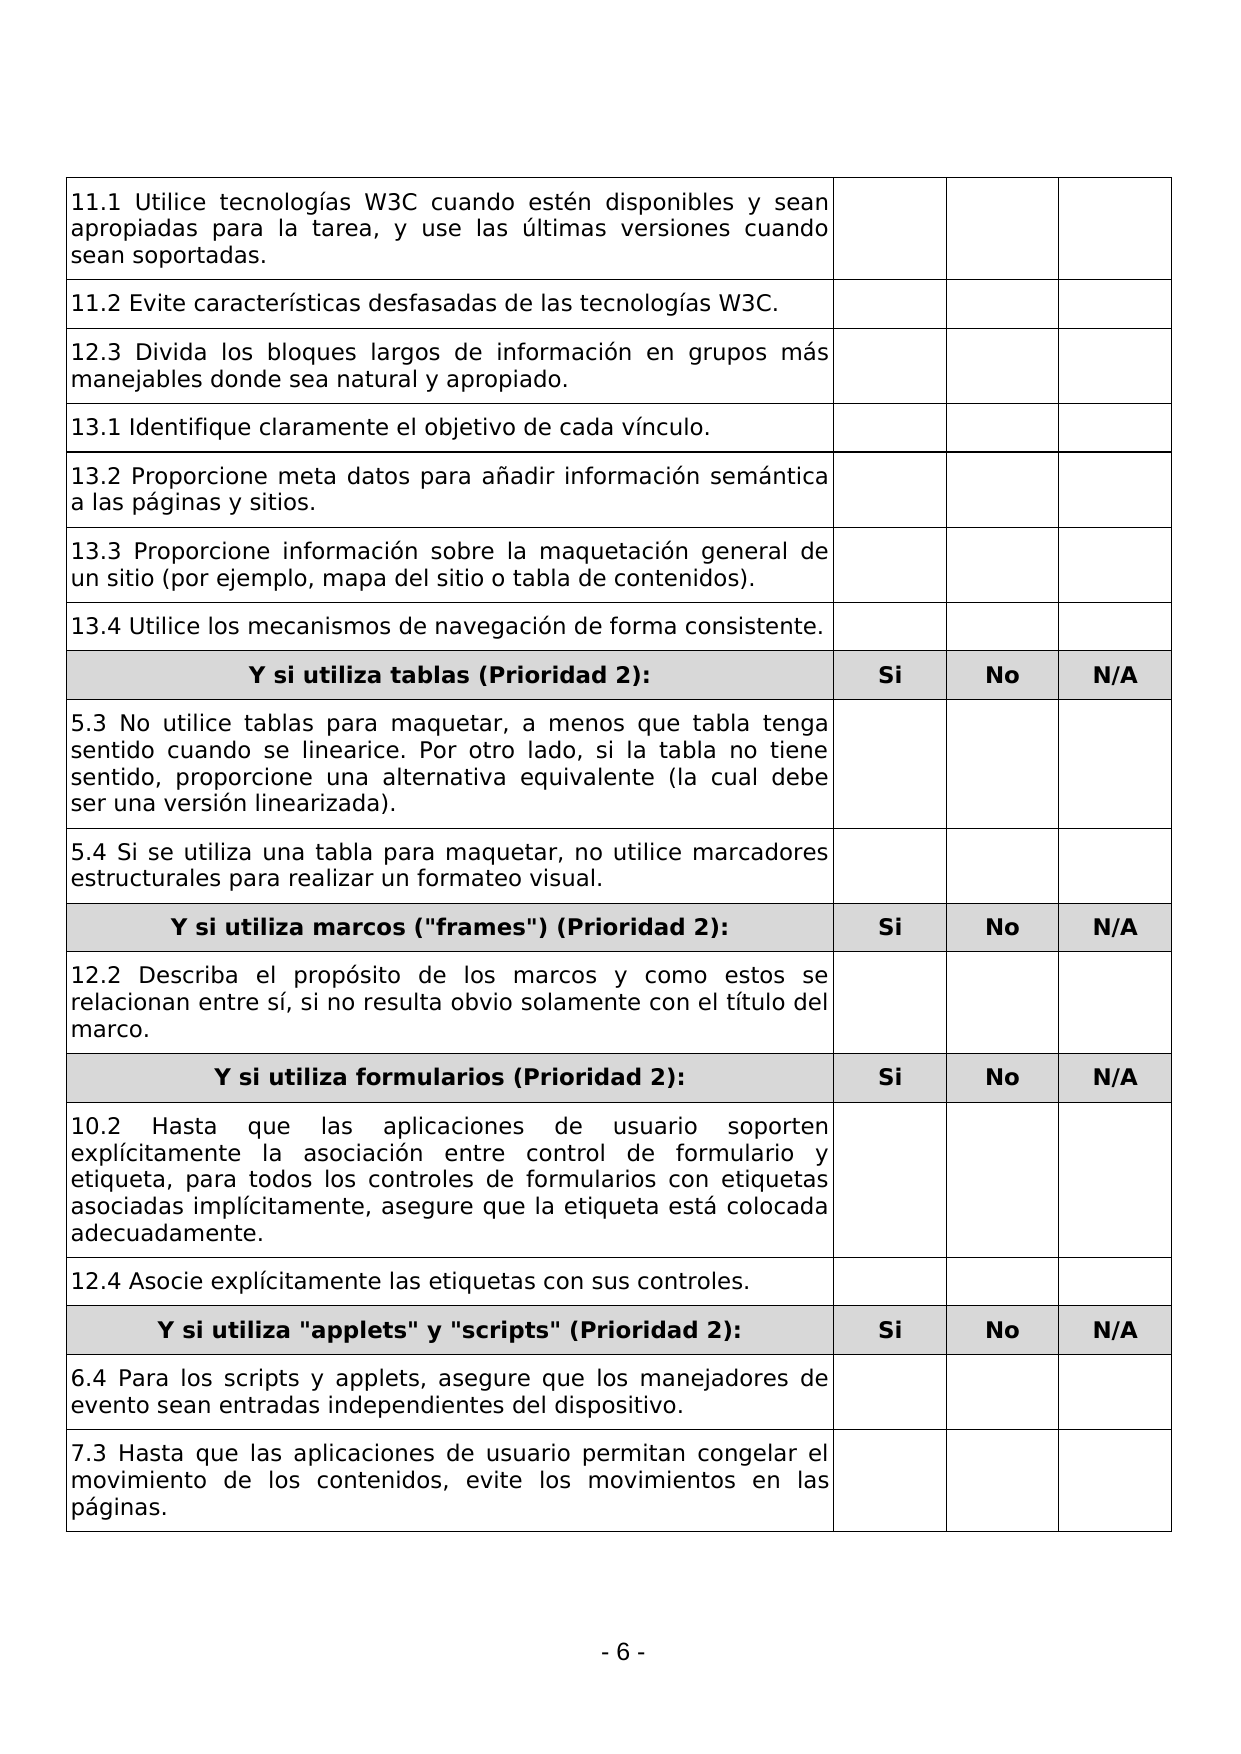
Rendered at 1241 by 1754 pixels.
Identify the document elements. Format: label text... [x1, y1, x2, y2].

table_cell [1059, 952, 1171, 1053]
table_cell Si [834, 904, 946, 951]
table_cell Y si utiliza marcos ("frames") (Prioridad 2): [67, 904, 833, 951]
table_cell [834, 1430, 946, 1531]
table_cell Si [834, 1054, 946, 1102]
table_cell [1059, 453, 1171, 527]
table_cell [834, 528, 946, 602]
table_cell 5.3 No utilice tablas para maquetar, a menos que tabla tenga sentido cuando se linearice. Por otro lado, si la tabla no tiene sentido, proporcione una alternativa equivalente (la cual debe ser una versión linearizada). [67, 700, 833, 827]
table_cell [947, 178, 1058, 279]
table_cell Y si utiliza formularios (Prioridad 2): [67, 1054, 833, 1102]
table_cell [834, 952, 946, 1053]
table_cell [947, 1430, 1058, 1531]
table_cell [834, 329, 946, 403]
table_cell 5.4 Si se utiliza una tabla para maquetar, no utilice marcadores estructurales para realizar un formateo visual. [67, 829, 833, 903]
table_cell [947, 528, 1058, 602]
table_cell [1059, 603, 1171, 650]
table_cell N/A [1059, 1306, 1171, 1354]
table_cell No [947, 904, 1058, 951]
table_cell [834, 453, 946, 527]
table_cell Si [834, 1306, 946, 1354]
table_cell [947, 280, 1058, 328]
table_cell [947, 404, 1058, 451]
table_cell 13.3 Proporcione información sobre la maquetación general de un sitio (por ejemplo, mapa del sitio o tabla de contenidos). [67, 528, 833, 602]
table_cell 13.1 Identifique claramente el objetivo de cada vínculo. [67, 404, 833, 451]
table_cell [1059, 329, 1171, 403]
table_cell [834, 829, 946, 903]
table_cell [947, 329, 1058, 403]
table_cell [1059, 700, 1171, 827]
table_cell No [947, 1306, 1058, 1354]
table_cell 11.1 Utilice tecnologías W3C cuando estén disponibles y sean apropiadas para la tarea, y use las últimas versiones cuando sean soportadas. [67, 178, 833, 279]
table_cell [1059, 528, 1171, 602]
table_cell [1059, 1430, 1171, 1531]
table_cell 12.2 Describa el propósito de los marcos y como estos se relacionan entre sí, si no resulta obvio solamente con el título del marco. [67, 952, 833, 1053]
table_cell [1059, 280, 1171, 328]
table_cell No [947, 651, 1058, 699]
table_cell 10.2 Hasta que las aplicaciones de usuario soporten explícitamente la asociación entre control de formulario y etiqueta, para todos los controles de formularios con etiquetas asociadas implícitamente, asegure que la etiqueta está colocada adecuadamente. [67, 1103, 833, 1257]
table_cell [947, 453, 1058, 527]
table_cell [947, 1258, 1058, 1305]
table_cell [947, 603, 1058, 650]
table_cell [834, 1103, 946, 1257]
table_cell [1059, 829, 1171, 903]
table_cell 6.4 Para los scripts y applets, asegure que los manejadores de evento sean entradas independientes del dispositivo. [67, 1355, 833, 1429]
table_cell No [947, 1054, 1058, 1102]
table_cell [1059, 1355, 1171, 1429]
table_cell Y si utiliza tablas (Prioridad 2): [67, 651, 833, 699]
table_cell [834, 700, 946, 827]
table_cell [834, 1258, 946, 1305]
table_cell Si [834, 651, 946, 699]
table_cell [947, 829, 1058, 903]
table_cell 13.4 Utilice los mecanismos de navegación de forma consistente. [67, 603, 833, 650]
table_cell 11.2 Evite características desfasadas de las tecnologías W3C. [67, 280, 833, 328]
table_cell 7.3 Hasta que las aplicaciones de usuario permitan congelar el movimiento de los contenidos, evite los movimientos en las páginas. [67, 1430, 833, 1531]
table_cell N/A [1059, 1054, 1171, 1102]
table_cell Y si utiliza "applets" y "scripts" (Prioridad 2): [67, 1306, 833, 1354]
table_cell 12.3 Divida los bloques largos de información en grupos más manejables donde sea natural y apropiado. [67, 329, 833, 403]
table_cell [834, 280, 946, 328]
table_cell 13.2 Proporcione meta datos para añadir información semántica a las páginas y sitios. [67, 453, 833, 527]
table_cell [1059, 404, 1171, 451]
table_cell N/A [1059, 651, 1171, 699]
table_cell [947, 1355, 1058, 1429]
table_cell N/A [1059, 904, 1171, 951]
table_cell [947, 1103, 1058, 1257]
table_cell [1059, 1258, 1171, 1305]
table_cell 12.4 Asocie explícitamente las etiquetas con sus controles. [67, 1258, 833, 1305]
table_cell [1059, 178, 1171, 279]
table_cell [947, 700, 1058, 827]
table_cell [834, 1355, 946, 1429]
table_cell [947, 952, 1058, 1053]
table_cell [1059, 1103, 1171, 1257]
table_cell [834, 178, 946, 279]
table_cell [834, 603, 946, 650]
table_cell [834, 404, 946, 451]
